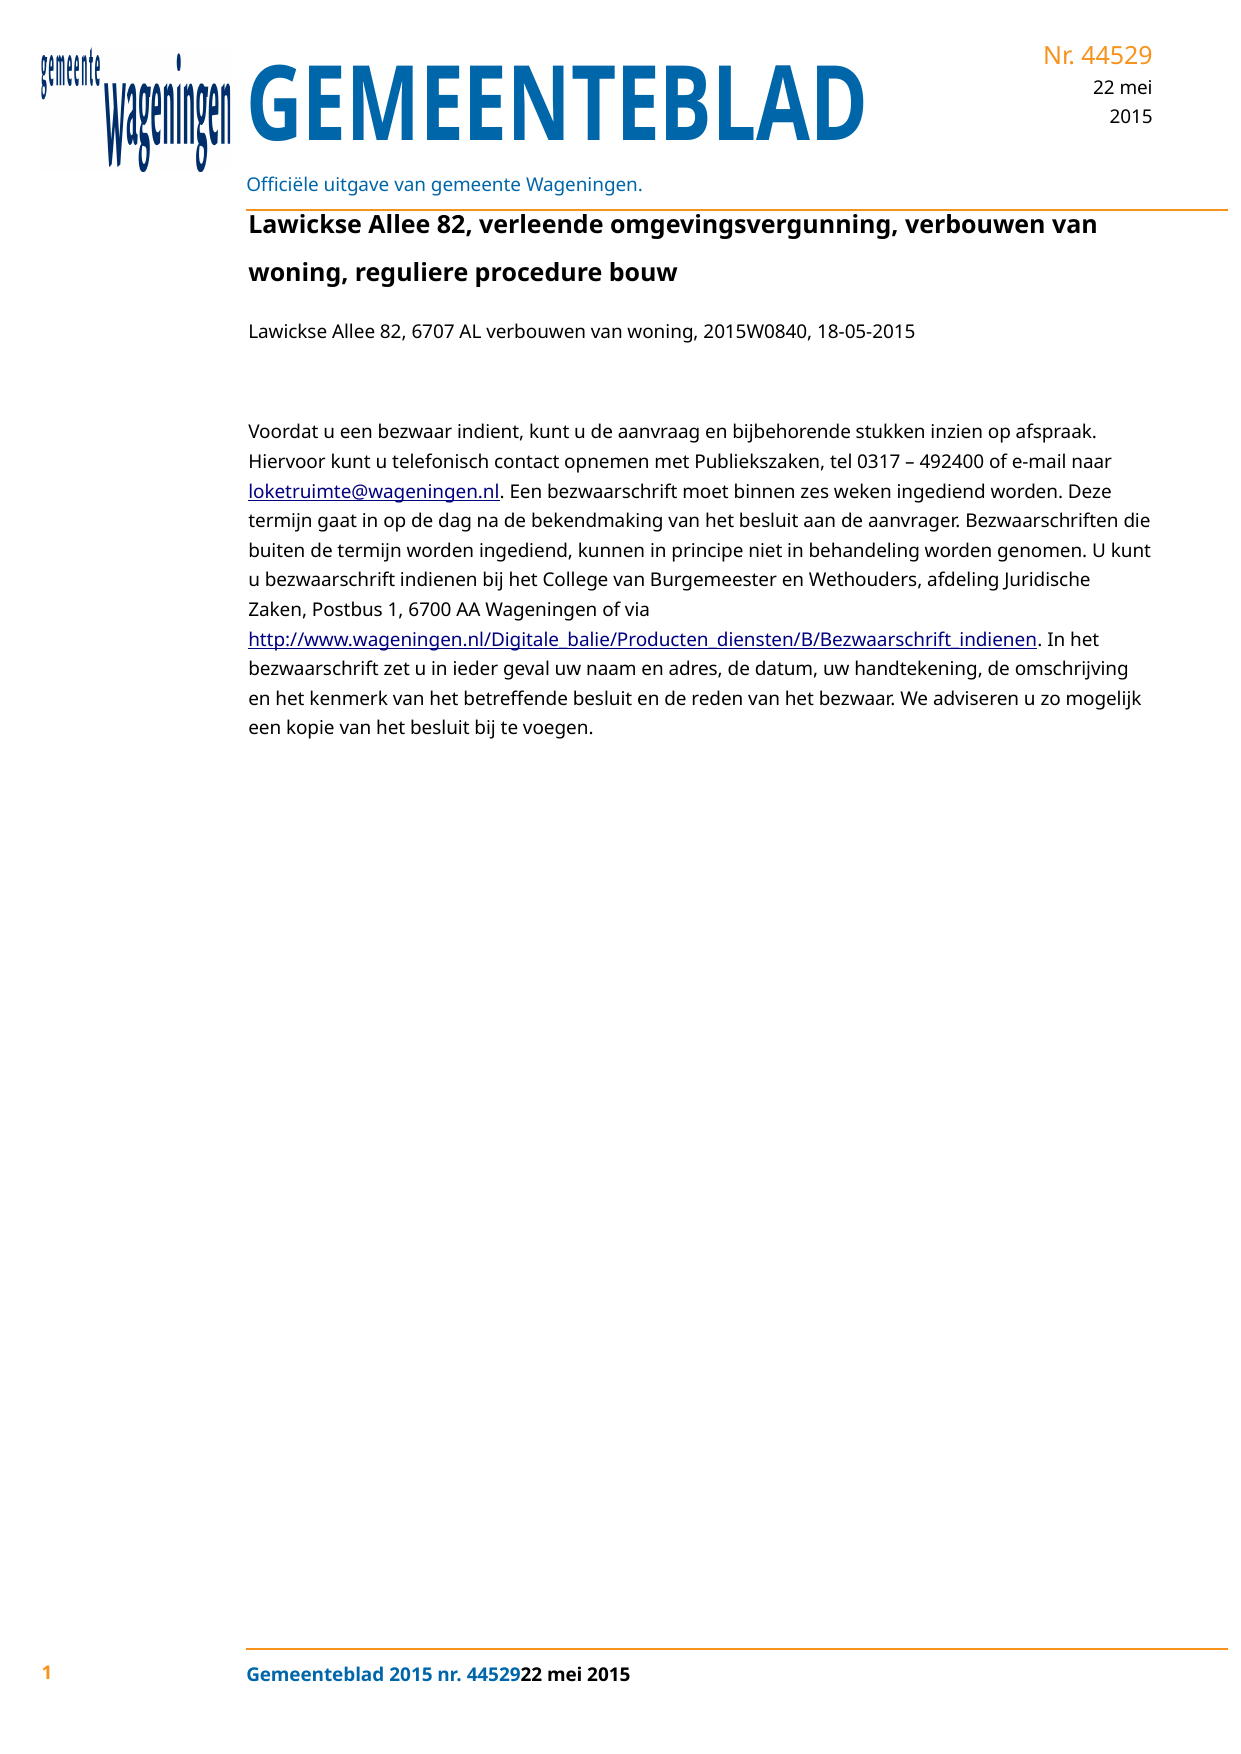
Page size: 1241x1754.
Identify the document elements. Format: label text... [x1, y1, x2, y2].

picture [41, 47, 231, 172]
text Lawickse Allee 82, 6707 AL verbouwen van woning, 2015W0840, 18-05-2015 [248, 318, 1152, 344]
text Lawickse Allee 82, verleende omgevingsvergunning, verbouwen van woning, reguliere procedure bouw [248, 211, 1152, 288]
text Voordat u een bezwaar indient, kunt u de aanvraag en bijbehorende stukken inzien op afspraak. Hiervoor kunt u telefonisch contact opnemen met Publiekszaken, tel 0317 – 492400 of e-mail naar loketruimte@wageningen.nl. Een bezwaarschrift moet binnen zes weken ingediend worden. Deze termijn gaat in op de dag na de bekendmaking van het besluit aan de aanvrager. Bezwaarschriften die buiten de termijn worden ingediend, kunnen in principe niet in behandeling worden genomen. U kunt u bezwaarschrift indienen bij het College van Burgemeester en Wethouders, afdeling Juridische Zaken, Postbus 1, 6700 AA Wageningen of via http://www.wageningen.nl/Digitale_balie/Producten_diensten/B/Bezwaarschrift_indienen. In het bezwaarschrift zet u in ieder geval uw naam en adres, de datum, uw handtekening, de omschrijving en het kenmerk van het betreffende besluit en de reden van het bezwaar. We adviseren u zo mogelijk een kopie van het besluit bij te voegen. [248, 419, 1152, 740]
